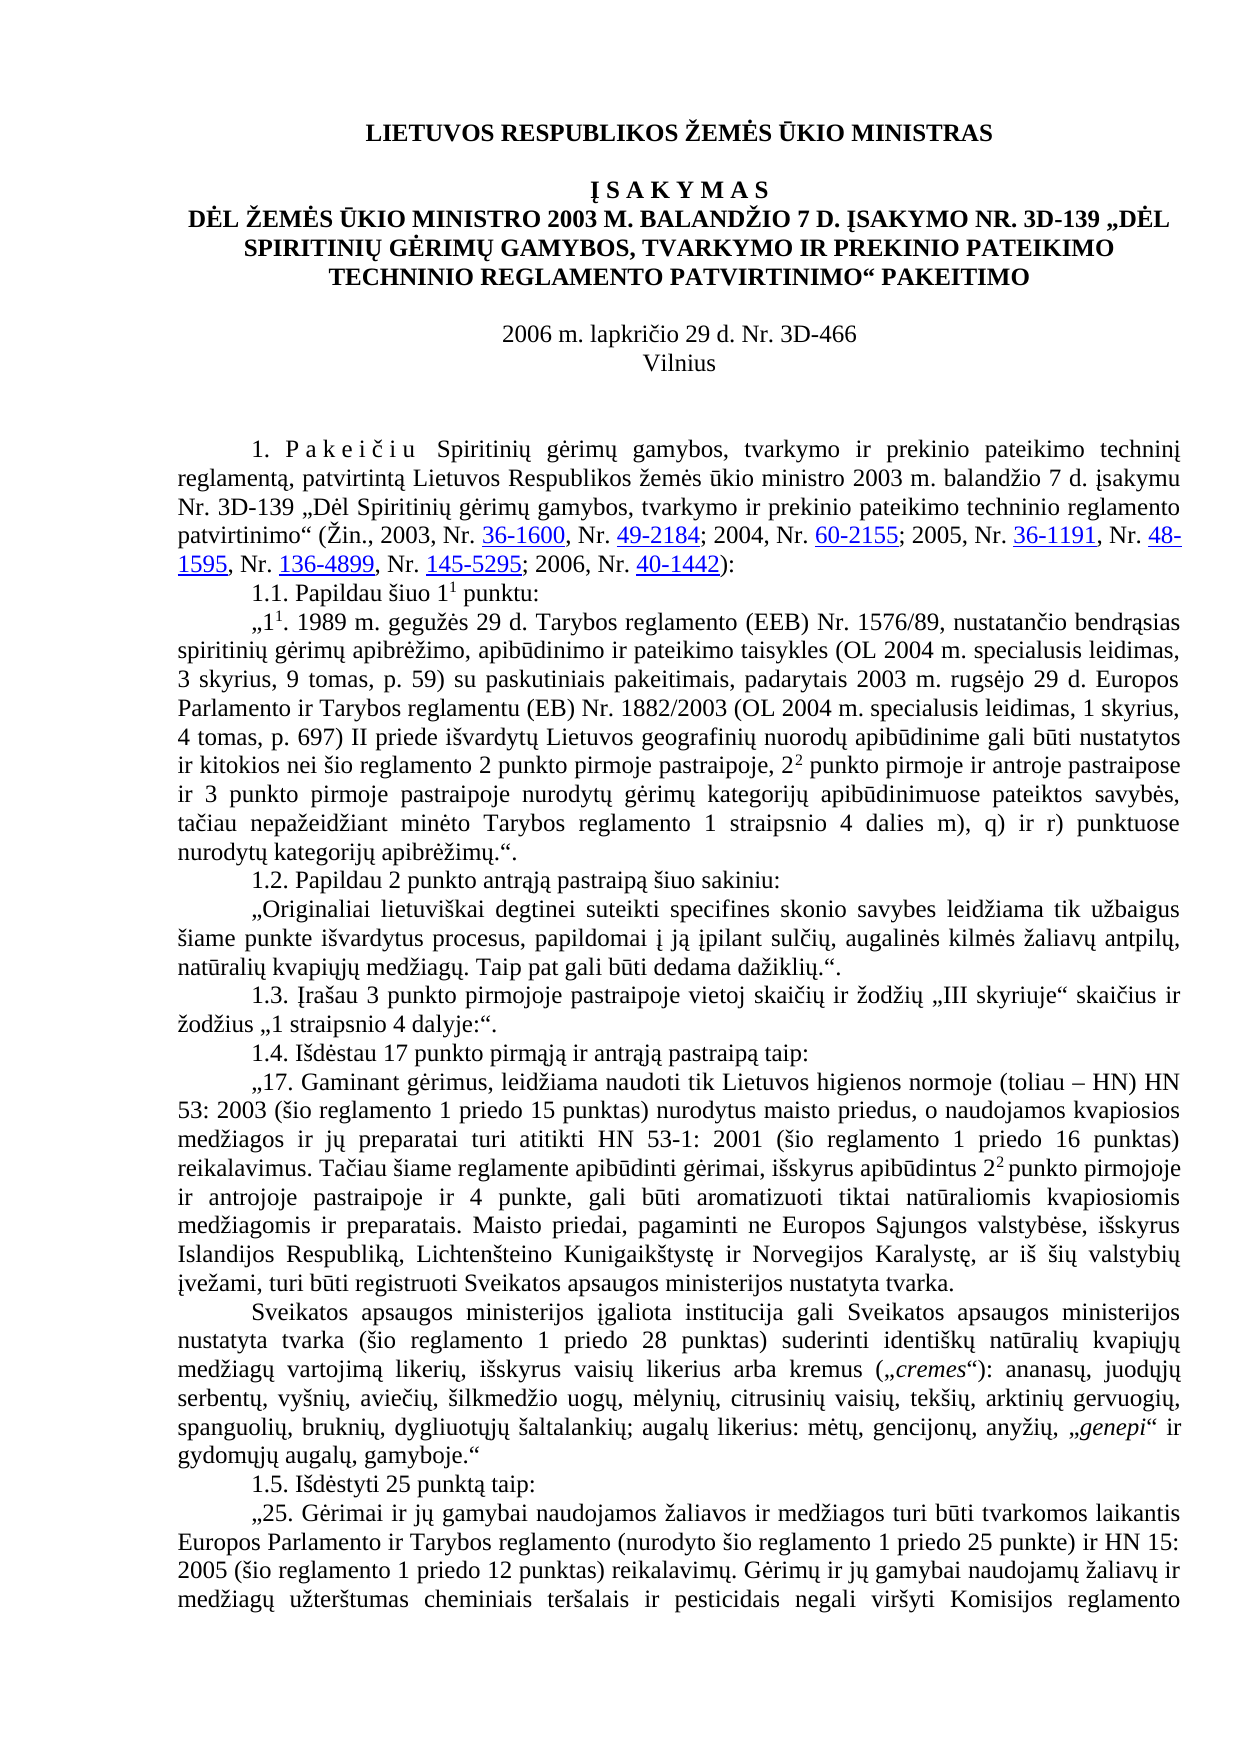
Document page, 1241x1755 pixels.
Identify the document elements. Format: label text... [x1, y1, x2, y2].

text 2006 m. lapkričio 29 d. Nr. 3D-466 [177, 319, 1181, 348]
text „Originaliai lietuviškai degtinei suteikti specifines skonio savybes leidžiama tik užbaigus šiame punkte išvardytus procesus, papildomai į ją įpilant sulčių, augalinės kilmės žaliavų antpilų, natūralių kvapiųjų medžiagų. Taip pat gali būti dedama dažiklių.“. [177, 894, 1181, 981]
text 1. Pakeičiu Spiritinių gėrimų gamybos, tvarkymo ir prekinio pateikimo techninį reglamentą, patvirtintą Lietuvos Respublikos žemės ūkio ministro 2003 m. balandžio 7 d. įsakymu Nr. 3D-139 „Dėl Spiritinių gėrimų gamybos, tvarkymo ir prekinio pateikimo techninio reglamento patvirtinimo“ (Žin., 2003, Nr. 36-1600, Nr. 49-2184; 2004, Nr. 60-2155; 2005, Nr. 36-1191, Nr. 48-1595, Nr. 136-4899, Nr. 145-5295; 2006, Nr. 40-1442): [177, 434, 1181, 578]
text 1.1. Papildau šiuo 11 punktu: [177, 578, 1181, 607]
text Sveikatos apsaugos ministerijos įgaliota institucija gali Sveikatos apsaugos ministerijos nustatyta tvarka (šio reglamento 1 priedo 28 punktas) suderinti identiškų natūralių kvapiųjų medžiagų vartojimą likerių, išskyrus vaisių likerius arba kremus („cremes“): ananasų, juodųjų serbentų, vyšnių, aviečių, šilkmedžio uogų, mėlynių, citrusinių vaisių, tekšių, arktinių gervuogių, spanguolių, bruknių, dygliuotųjų šaltalankių; augalų likerius: mėtų, gencijonų, anyžių, „genepi“ ir gydomųjų augalų, gamyboje.“ [177, 1297, 1181, 1469]
text „25. Gėrimai ir jų gamybai naudojamos žaliavos ir medžiagos turi būti tvarkomos laikantis Europos Parlamento ir Tarybos reglamento (nurodyto šio reglamento 1 priedo 25 punkte) ir HN 15: 2005 (šio reglamento 1 priedo 12 punktas) reikalavimų. Gėrimų ir jų gamybai naudojamų žaliavų ir medžiagų užterštumas cheminiais teršalais ir pesticidais negali viršyti Komisijos reglamento [177, 1498, 1181, 1613]
text 1.3. Įrašau 3 punkto pirmojoje pastraipoje vietoj skaičių ir žodžių „III skyriuje“ skaičius ir žodžius „1 straipsnio 4 dalyje:“. [177, 981, 1181, 1038]
text 1.4. Išdėstau 17 punkto pirmąją ir antrąją pastraipą taip: [177, 1038, 1181, 1067]
text Vilnius [177, 348, 1181, 377]
text Į S A K Y M A S [177, 176, 1181, 204]
text „11. 1989 m. gegužės 29 d. Tarybos reglamento (EEB) Nr. 1576/89, nustatančio bendrąsias spiritinių gėrimų apibrėžimo, apibūdinimo ir pateikimo taisykles (OL 2004 m. specialusis leidimas, 3 skyrius, 9 tomas, p. 59) su paskutiniais pakeitimais, padarytais 2003 m. rugsėjo 29 d. Europos Parlamento ir Tarybos reglamentu (EB) Nr. 1882/2003 (OL 2004 m. specialusis leidimas, 1 skyrius, 4 tomas, p. 697) II priede išvardytų Lietuvos geografinių nuorodų apibūdinime gali būti nustatytos ir kitokios nei šio reglamento 2 punkto pirmoje pastraipoje, 22 punkto pirmoje ir antroje pastraipose ir 3 punkto pirmoje pastraipoje nurodytų gėrimų kategorijų apibūdinimuose pateiktos savybės, tačiau nepažeidžiant minėto Tarybos reglamento 1 straipsnio 4 dalies m), q) ir r) punktuose nurodytų kategorijų apibrėžimų.“. [177, 607, 1181, 866]
text „17. Gaminant gėrimus, leidžiama naudoti tik Lietuvos higienos normoje (toliau – HN) HN 53: 2003 (šio reglamento 1 priedo 15 punktas) nurodytus maisto priedus, o naudojamos kvapiosios medžiagos ir jų preparatai turi atitikti HN 53-1: 2001 (šio reglamento 1 priedo 16 punktas) reikalavimus. Tačiau šiame reglamente apibūdinti gėrimai, išskyrus apibūdintus 22 punkto pirmojoje ir antrojoje pastraipoje ir 4 punkte, gali būti aromatizuoti tiktai natūraliomis kvapiosiomis medžiagomis ir preparatais. Maisto priedai, pagaminti ne Europos Sąjungos valstybėse, išskyrus Islandijos Respubliką, Lichtenšteino Kunigaikštystę ir Norvegijos Karalystę, ar iš šių valstybių įvežami, turi būti registruoti Sveikatos apsaugos ministerijos nustatyta tvarka. [177, 1067, 1181, 1297]
text DĖL ŽEMĖS ŪKIO MINISTRO 2003 M. BALANDŽIO 7 D. ĮSAKYMO NR. 3D-139 „DĖL SPIRITINIŲ GĖRIMŲ GAMYBOS, TVARKYMO IR PREKINIO PATEIKIMO TECHNINIO REGLAMENTO PATVIRTINIMO“ PAKEITIMO [177, 204, 1181, 291]
text LIETUVOS RESPUBLIKOS ŽEMĖS ŪKIO MINISTRAS [177, 118, 1181, 147]
text 1.5. Išdėstyti 25 punktą taip: [177, 1469, 1181, 1498]
text 1.2. Papildau 2 punkto antrąją pastraipą šiuo sakiniu: [177, 866, 1181, 894]
